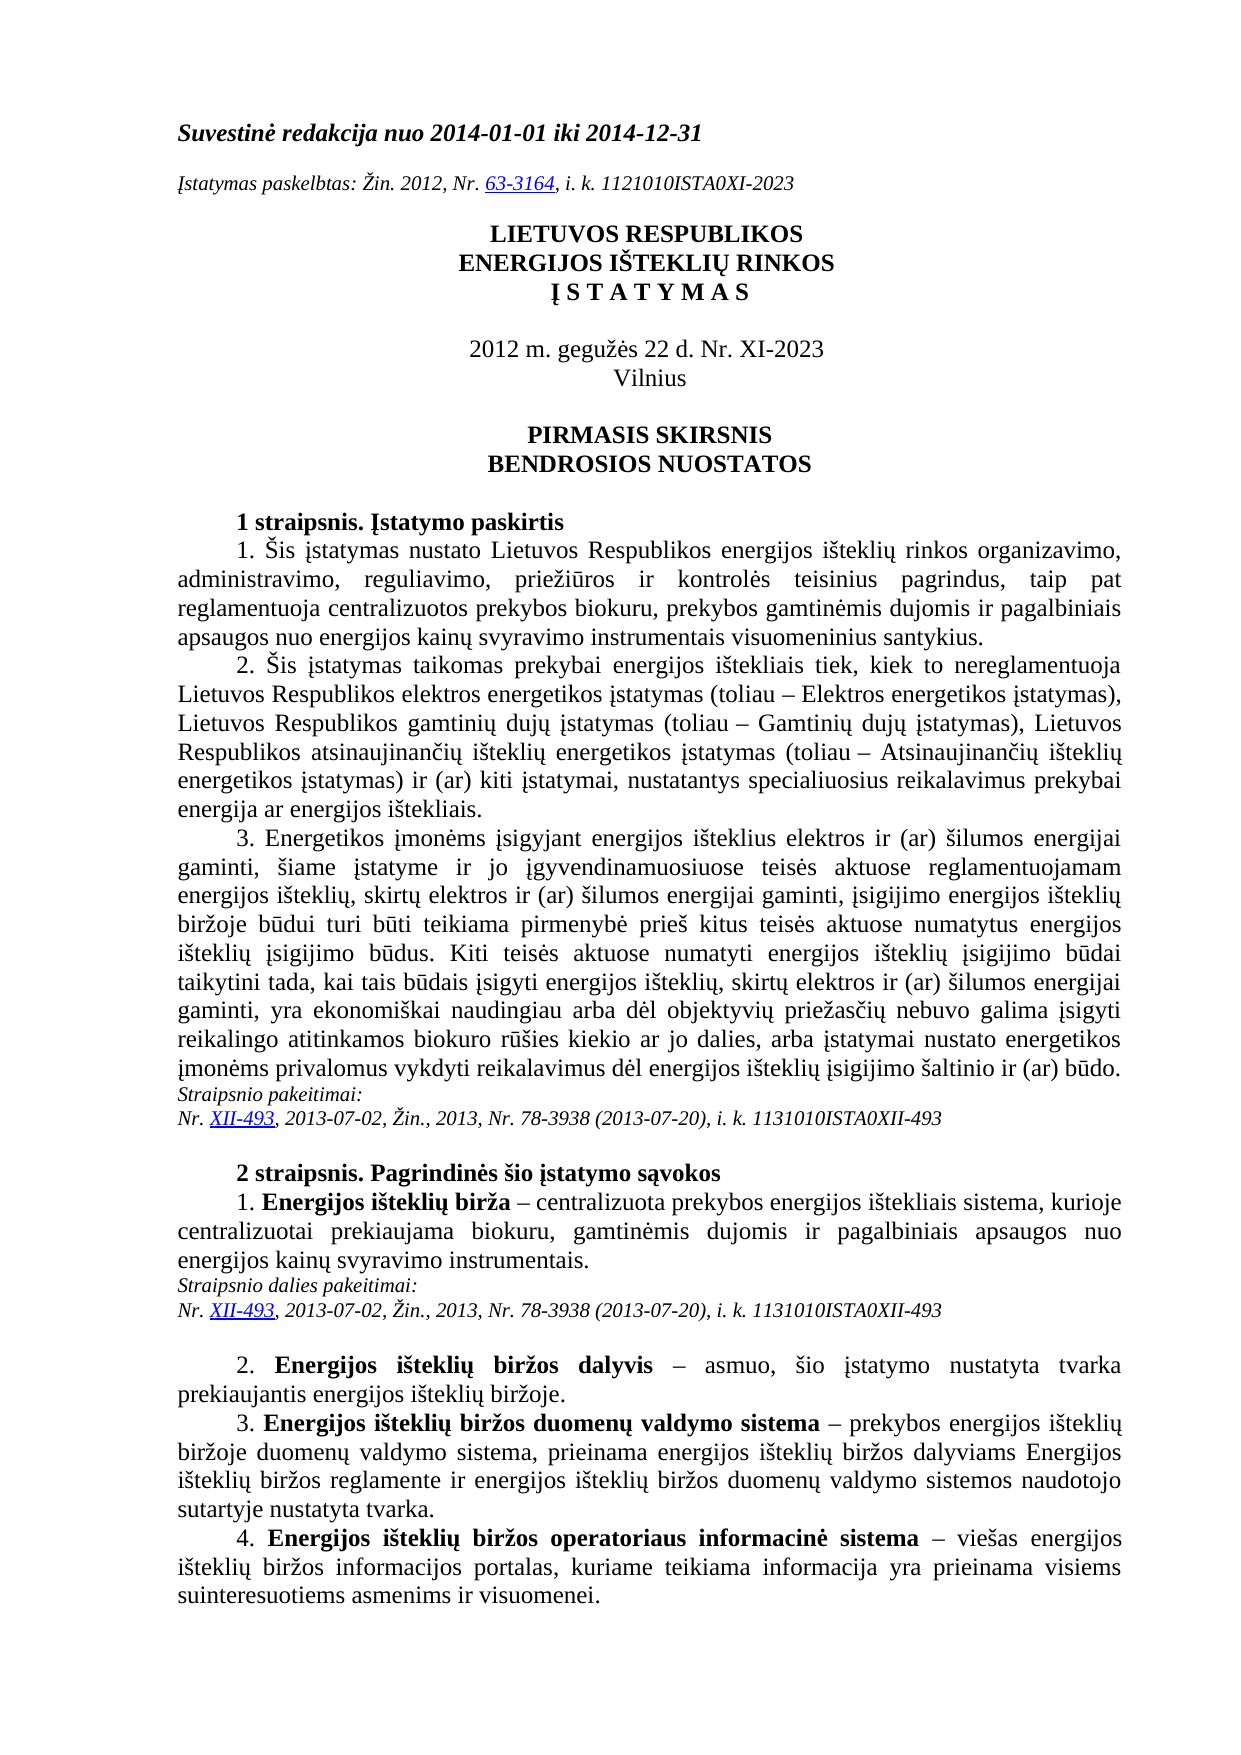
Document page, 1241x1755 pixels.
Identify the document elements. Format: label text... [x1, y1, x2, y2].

text LIETUVOS RESPUBLIKOS [177, 219, 1122, 248]
text Straipsnio dalies pakeitimai: [177, 1273, 1122, 1297]
text ENERGIJOS IŠTEKLIŲ RINKOS [177, 248, 1122, 277]
text Nr. XII-493, 2013-07-02, Žin., 2013, Nr. 78-3938 (2013-07-20), i. k. 1131010ISTA0XII-493 [177, 1297, 1122, 1322]
text 4. Energijos išteklių biržos operatoriaus informacinė sistema – viešas energijos išteklių biržos informacijos portalas, kuriame teikiama informacija yra prieinama visiems suinteresuotiems asmenims ir visuomenei. [177, 1523, 1122, 1609]
text 2 straipsnis. Pagrindinės šio įstatymo sąvokos [177, 1158, 1122, 1187]
text 1 straipsnis. Įstatymo paskirtis [177, 507, 1122, 535]
text 2. Energijos išteklių biržos dalyvis – asmuo, šio įstatymo nustatyta tvarka prekiaujantis energijos išteklių biržoje. [177, 1350, 1122, 1408]
text Vilnius [177, 363, 1122, 392]
text Suvestinė redakcija nuo 2014-01-01 iki 2014-12-31 [177, 118, 1122, 147]
text PIRMASIS SKIRSNIS [177, 420, 1122, 449]
text Įstatymas paskelbtas: Žin. 2012, Nr. 63-3164, i. k. 1121010ISTA0XI-2023 [177, 171, 1122, 195]
text ĮSTATYMAS [177, 277, 1122, 305]
text Nr. XII-493, 2013-07-02, Žin., 2013, Nr. 78-3938 (2013-07-20), i. k. 1131010ISTA0XII-493 [177, 1106, 1122, 1130]
text 1. Energijos išteklių birža – centralizuota prekybos energijos ištekliais sistema, kurioje centralizuotai prekiaujama biokuru, gamtinėmis dujomis ir pagalbiniais apsaugos nuo energijos kainų svyravimo instrumentais. [177, 1187, 1122, 1273]
text 3. Energetikos įmonėms įsigyjant energijos išteklius elektros ir (ar) šilumos energijai gaminti, šiame įstatyme ir jo įgyvendinamuosiuose teisės aktuose reglamentuojamam energijos išteklių, skirtų elektros ir (ar) šilumos energijai gaminti, įsigijimo energijos išteklių biržoje būdui turi būti teikiama pirmenybė prieš kitus teisės aktuose numatytus energijos išteklių įsigijimo būdus. Kiti teisės aktuose numatyti energijos išteklių įsigijimo būdai taikytini tada, kai tais būdais įsigyti energijos išteklių, skirtų elektros ir (ar) šilumos energijai gaminti, yra ekonomiškai naudingiau arba dėl objektyvių priežasčių nebuvo galima įsigyti reikalingo atitinkamos biokuro rūšies kiekio ar jo dalies, arba įstatymai nustato energetikos įmonėms privalomus vykdyti reikalavimus dėl energijos išteklių įsigijimo šaltinio ir (ar) būdo. [177, 823, 1122, 1082]
text Straipsnio pakeitimai: [177, 1082, 1122, 1106]
text BENDROSIOS NUOSTATOS [177, 449, 1122, 478]
text 2012 m. gegužės 22 d. Nr. XI-2023 [177, 334, 1122, 363]
text 2. Šis įstatymas taikomas prekybai energijos ištekliais tiek, kiek to nereglamentuoja Lietuvos Respublikos elektros energetikos įstatymas (toliau – Elektros energetikos įstatymas), Lietuvos Respublikos gamtinių dujų įstatymas (toliau – Gamtinių dujų įstatymas), Lietuvos Respublikos atsinaujinančių išteklių energetikos įstatymas (toliau – Atsinaujinančių išteklių energetikos įstatymas) ir (ar) kiti įstatymai, nustatantys specialiuosius reikalavimus prekybai energija ar energijos ištekliais. [177, 650, 1122, 823]
text 1. Šis įstatymas nustato Lietuvos Respublikos energijos išteklių rinkos organizavimo, administravimo, reguliavimo, priežiūros ir kontrolės teisinius pagrindus, taip pat reglamentuoja centralizuotos prekybos biokuru, prekybos gamtinėmis dujomis ir pagalbiniais apsaugos nuo energijos kainų svyravimo instrumentais visuomeninius santykius. [177, 535, 1122, 650]
text 3. Energijos išteklių biržos duomenų valdymo sistema – prekybos energijos išteklių biržoje duomenų valdymo sistema, prieinama energijos išteklių biržos dalyviams Energijos išteklių biržos reglamente ir energijos išteklių biržos duomenų valdymo sistemos naudotojo sutartyje nustatyta tvarka. [177, 1408, 1122, 1523]
